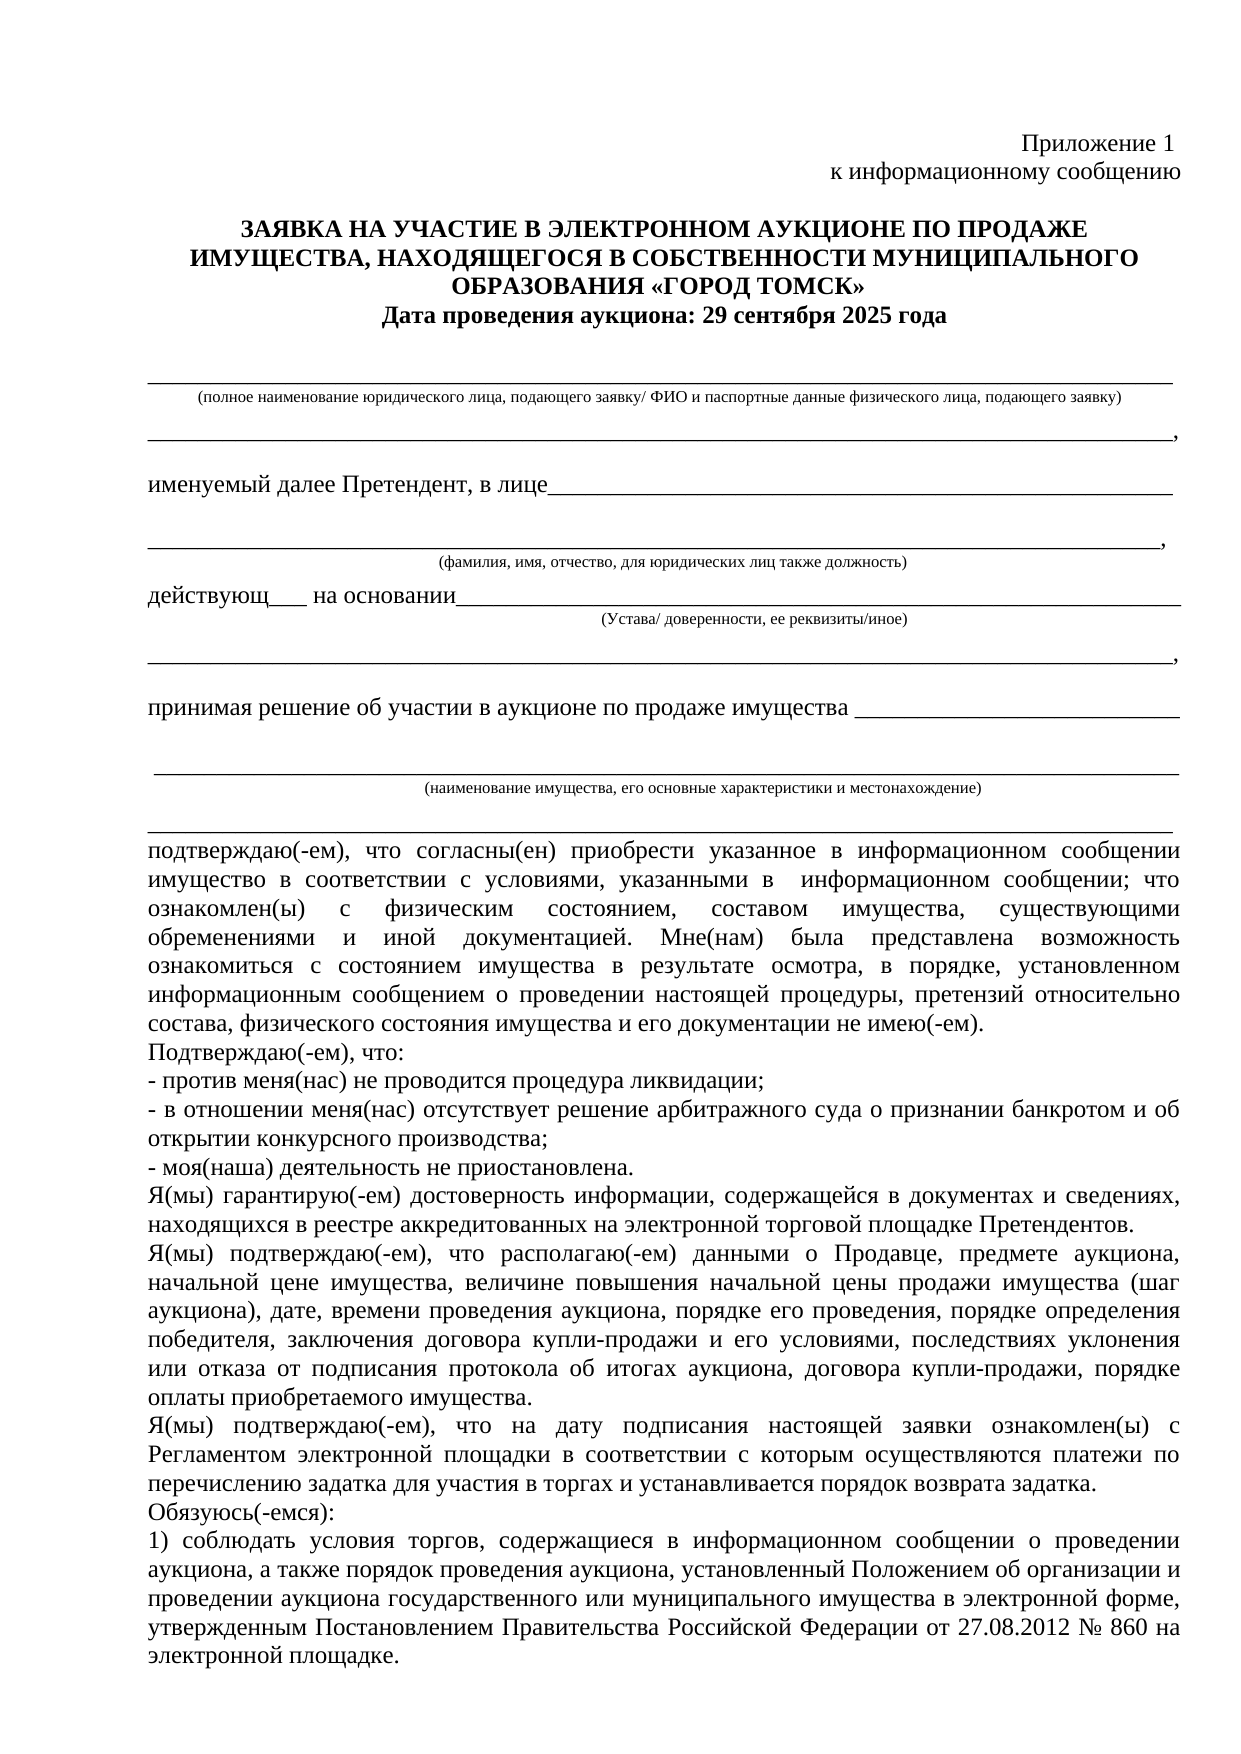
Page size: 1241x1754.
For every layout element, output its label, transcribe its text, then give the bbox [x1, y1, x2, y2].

text принимая решение об участии в аукционе по продаже имущества __________________________ [148, 692, 1183, 721]
text подтверждаю(-ем), что согласны(ен) приобрести указанное в информационном сообщении имущество в соответствии с условиями, указанными в информационном сообщении; что ознакомлен(ы) с физическим состоянием, составом имущества, существующими обременениями и иной документацией. Мне(нам) была представлена возможность ознакомиться с состоянием имущества в результате осмотра, в порядке, установленном информационным сообщением о проведении настоящей процедуры, претензий относительно состава, физического состояния имущества и его документации не имею(-ем). [148, 836, 1181, 1037]
text - против меня(нас) не проводится процедура ликвидации; [148, 1066, 1181, 1094]
text Я(мы) подтверждаю(-ем), что располагаю(-ем) данными о Продавце, предмете аукциона, начальной цене имущества, величине повышения начальной цены продажи имущества (шаг аукциона), дате, времени проведения аукциона, порядке его проведения, порядке определения победителя, заключения договора купли-продажи и его условиями, последствиях уклонения или отказа от подписания протокола об итогах аукциона, договора купли-продажи, порядке оплаты приобретаемого имущества. [148, 1238, 1181, 1411]
text - моя(наша) деятельность не приостановлена. [148, 1152, 1181, 1181]
text ЗАЯВКА НА УЧАСТИЕ В ЭЛЕКТРОННОМ АУКЦИОНЕ ПО ПРОДАЖЕ ИМУЩЕСТВА, НАХОДЯЩЕГОСЯ В СОБСТВЕННОСТИ МУНИЦИПАЛЬНОГО ОБРАЗОВАНИЯ «ГОРОД ТОМСК» [148, 214, 1181, 300]
text (Устава/ доверенности, ее реквизиты/иное) [162, 609, 1183, 638]
text __________________________________________________________________________________, [148, 415, 1183, 444]
text (фамилия, имя, отчество, для юридических лиц также должность) [162, 552, 1183, 580]
text Я(мы) гарантирую(-ем) достоверность информации, содержащейся в документах и сведениях, находящихся в реестре аккредитованных на электронной торговой площадке Претендентов. [148, 1181, 1181, 1238]
text Я(мы) подтверждаю(-ем), что на дату подписания настоящей заявки ознакомлен(ы) с Регламентом электронной площадки в соответствии с которым осуществляются платежи по перечислению задатка для участия в торгах и устанавливается порядок возврата задатка. [148, 1411, 1181, 1497]
text _________________________________________________________________________________, [148, 523, 1183, 552]
text __________________________________________________________________________________ [148, 749, 1183, 778]
text Приложение 1 [89, 128, 1181, 156]
text 1) соблюдать условия торгов, содержащиеся в информационном сообщении о проведении аукциона, а также порядок проведения аукциона, установленный Положением об организации и проведении аукциона государственного или муниципального имущества в электронной форме, утвержденным Постановлением Правительства Российской Федерации от 27.08.2012 № 860 на электронной площадке. [148, 1526, 1181, 1669]
text - в отношении меня(нас) отсутствует решение арбитражного суда о признании банкротом и об открытии конкурсного производства; [148, 1094, 1181, 1152]
text (наименование имущества, его основные характеристики и местонахождение) [148, 778, 1183, 807]
text к информационному сообщению [89, 156, 1181, 185]
text (полное наименование юридического лица, подающего заявку/ ФИО и паспортные данные физического лица, подающего заявку) [148, 386, 1183, 415]
text __________________________________________________________________________________ [148, 358, 1183, 386]
text именуемый далее Претендент, в лице__________________________________________________ [148, 469, 1183, 498]
text Обязуюсь(-емся): [148, 1497, 1181, 1526]
text Дата проведения аукциона: 29 сентября 2025 года [118, 300, 1181, 329]
text __________________________________________________________________________________ [148, 807, 1183, 836]
text Подтверждаю(-ем), что: [148, 1037, 1181, 1066]
text __________________________________________________________________________________, [148, 638, 1183, 667]
text действующ___ на основании__________________________________________________________ [148, 580, 1183, 609]
